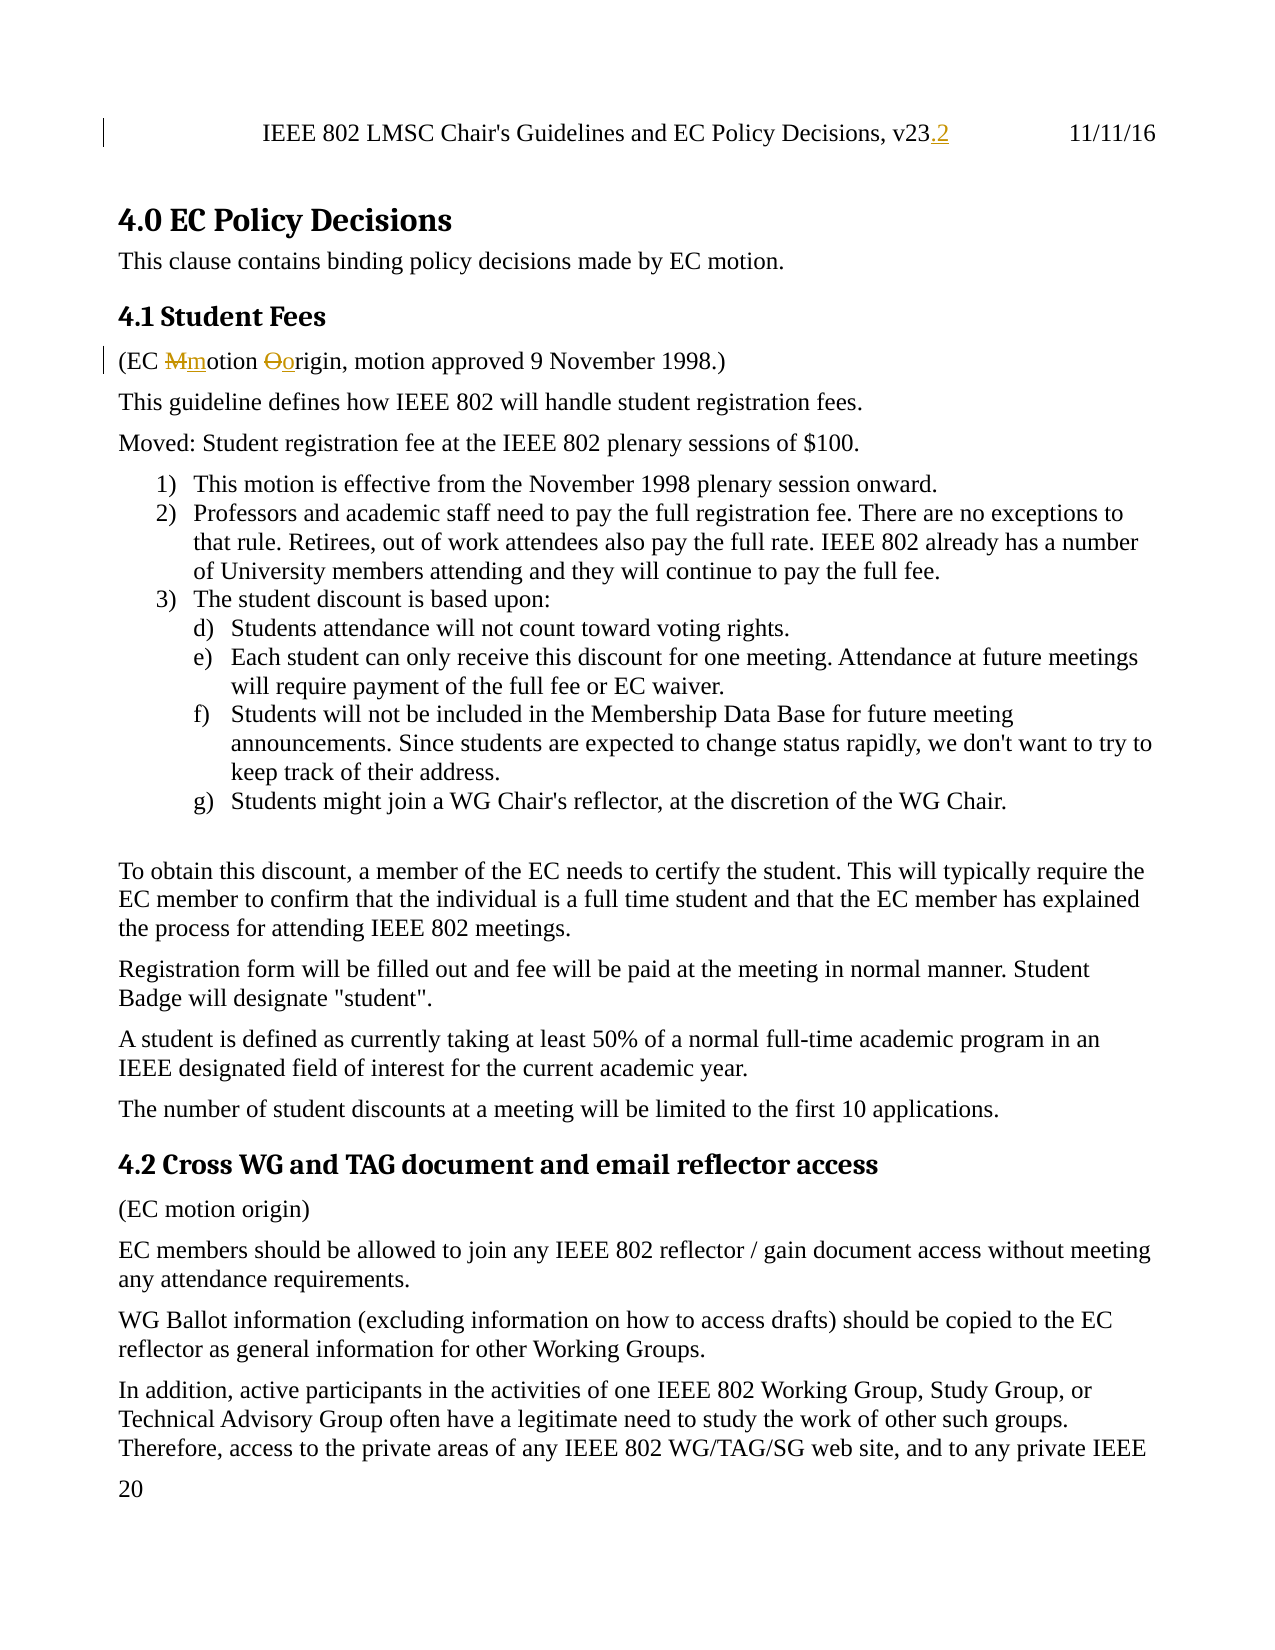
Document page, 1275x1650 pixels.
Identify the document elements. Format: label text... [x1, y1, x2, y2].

text EC members should be allowed to join any IEEE 802 reflector / gain document access without meeting any attendance requirements. [118, 1236, 1157, 1293]
subtitle EC Policy Decisions [118, 201, 1157, 240]
list Professors and academic staff need to pay the full registration fee. There are no exceptions to that rule. Retirees, out of work attendees also pay the full rate. IEEE 802 already has a number of University members attending and they will continue to pay the full fee. [156, 498, 1157, 584]
list Students might join a WG Chair's reflector, at the discretion of the WG Chair. [193, 786, 1157, 814]
text Registration form will be filled out and fee will be paid at the meeting in normal manner. Student Badge will designate "student". [118, 954, 1157, 1012]
subtitle Cross WG and TAG document and email reflector access [118, 1148, 1157, 1182]
text To obtain this discount, a member of the EC needs to certify the student. This will typically require the EC member to confirm that the individual is a full time student and that the EC member has explained the process for attending IEEE 802 meetings. [118, 856, 1157, 942]
text (EC motion origin, motion approved 9 November 1998.) [118, 346, 1157, 374]
text Moved: Student registration fee at the IEEE 802 plenary sessions of $100. [118, 428, 1157, 457]
list This motion is effective from the November 1998 plenary session onward. [156, 469, 1157, 498]
text A student is defined as currently taking at least 50% of a normal full-time academic program in an IEEE designated field of interest for the current academic year. [118, 1024, 1157, 1082]
text (EC motion origin) [118, 1194, 1157, 1223]
text This clause contains binding policy decisions made by EC motion. [118, 246, 1157, 275]
list Students will not be included in the Membership Data Base for future meeting announcements. Since students are expected to change status rapidly, we don't want to try to keep track of their address. [193, 699, 1157, 786]
text This guideline defines how IEEE 802 will handle student registration fees. [118, 387, 1157, 416]
text In addition, active participants in the activities of one IEEE 802 Working Group, Study Group, or Technical Advisory Group often have a legitimate need to study the work of other such groups. Therefore, access to the private areas of any IEEE 802 WG/TAG/SG web site, and to any private IEEE [118, 1376, 1157, 1462]
subtitle Student Fees [118, 300, 1157, 333]
text WG Ballot information (excluding information on how to access drafts) should be copied to the EC reflector as general information for other Working Groups. [118, 1306, 1157, 1363]
text The number of student discounts at a meeting will be limited to the first 10 applications. [118, 1094, 1157, 1123]
list The student discount is based upon: [156, 584, 1157, 613]
list Each student can only receive this discount for one meeting. Attendance at future meetings will require payment of the full fee or EC waiver. [193, 642, 1157, 699]
list Students attendance will not count toward voting rights. [193, 613, 1157, 642]
